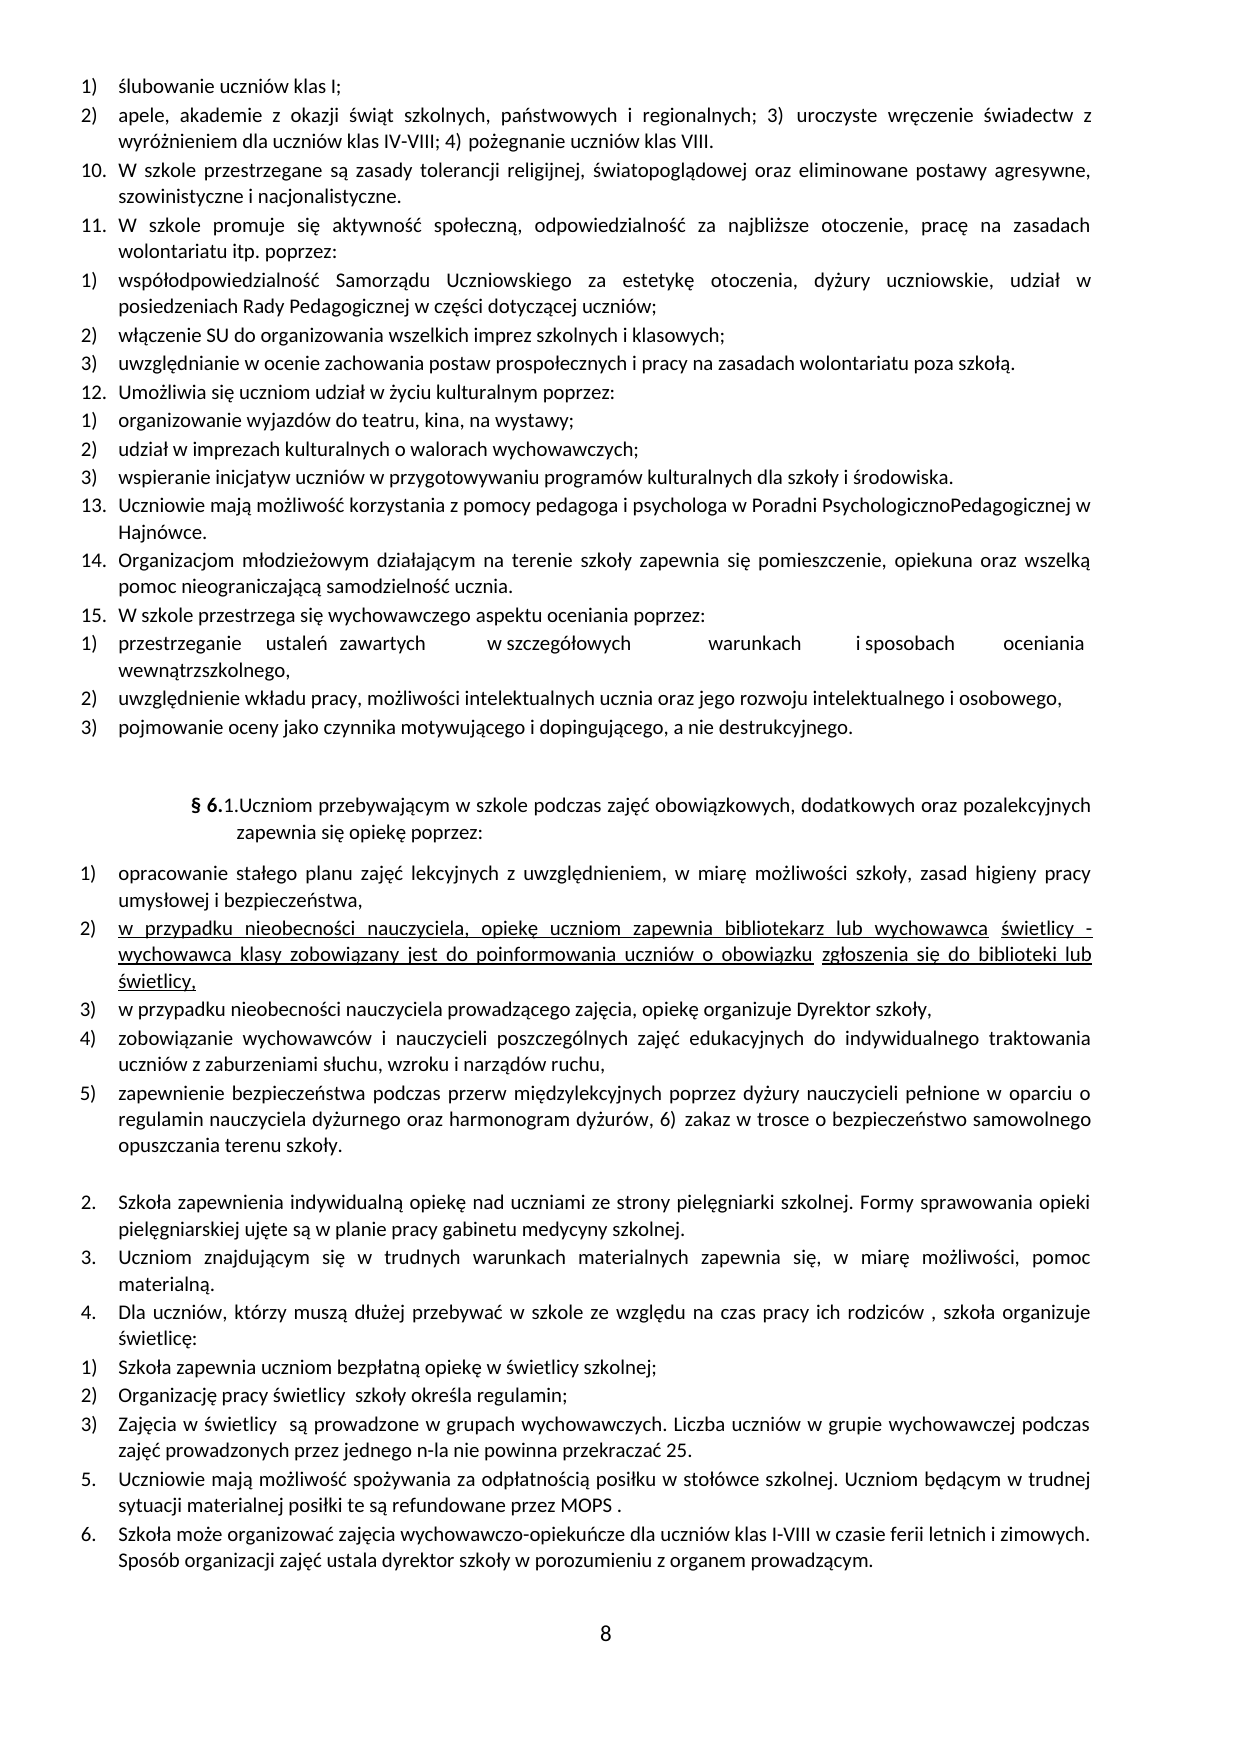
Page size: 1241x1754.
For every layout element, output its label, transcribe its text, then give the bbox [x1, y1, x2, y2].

list apele, akademie z okazji świąt szkolnych, państwowych i regionalnych; 3) uroczyste wręczenie świadectw z wyróżnieniem dla uczniów klas IV-VIII; 4) pożegnanie uczniów klas VIII. [81, 102, 1092, 154]
list uwzględnienie wkładu pracy, możliwości intelektualnych ucznia oraz jego rozwoju intelektualnego i osobowego, [81, 686, 1092, 711]
list Szkoła może organizować zajęcia wychowawczo-opiekuńcze dla uczniów klas I-VIII w czasie ferii letnich i zimowych. Sposób organizacji zajęć ustala dyrektor szkoły w porozumieniu z organem prowadzącym. [81, 1521, 1092, 1573]
list Umożliwia się uczniom udział w życiu kulturalnym poprzez: [81, 379, 1092, 404]
text § 6.1.Uczniom przebywającym w szkole podczas zajęć obowiązkowych, dodatkowych oraz pozalekcyjnych zapewnia się opiekę poprzez: [163, 793, 1092, 844]
list ślubowanie uczniów klas I; [81, 74, 1092, 99]
list w przypadku nieobecności nauczyciela, opiekę uczniom zapewnia bibliotekarz lub wychowawca świetlicy - wychowawca klasy zobowiązany jest do poinformowania uczniów o obowiązku zgłoszenia się do biblioteki lub świetlicy, [79, 915, 1092, 993]
list W szkole przestrzega się wychowawczego aspektu oceniania poprzez: [81, 602, 1092, 627]
list przestrzeganie ustaleń zawartych w szczegółowych warunkach i sposobach oceniania wewnątrzszkolnego, [81, 631, 1092, 682]
list W szkole przestrzegane są zasady tolerancji religijnej, światopoglądowej oraz eliminowane postawy agresywne, szowinistyczne i nacjonalistyczne. [81, 157, 1092, 209]
list Uczniowie mają możliwość spożywania za odpłatnością posiłku w stołówce szkolnej. Uczniom będącym w trudnej sytuacji materialnej posiłki te są refundowane przez MOPS . [81, 1466, 1092, 1518]
list zobowiązanie wychowawców i nauczycieli poszczególnych zajęć edukacyjnych do indywidualnego traktowania uczniów z zaburzeniami słuchu, wzroku i narządów ruchu, [79, 1025, 1092, 1077]
list Organizację pracy świetlicy szkoły określa regulamin; [81, 1383, 1092, 1408]
list opracowanie stałego planu zajęć lekcyjnych z uwzględnieniem, w miarę możliwości szkoły, zasad higieny pracy umysłowej i bezpieczeństwa, [79, 860, 1092, 912]
list Szkoła zapewnienia indywidualną opiekę nad uczniami ze strony pielęgniarki szkolnej. Formy sprawowania opieki pielęgniarskiej ujęte są w planie pracy gabinetu medycyny szkolnej. [81, 1189, 1092, 1241]
list Dla uczniów, którzy muszą dłużej przebywać w szkole ze względu na czas pracy ich rodziców , szkoła organizuje świetlicę: [81, 1299, 1092, 1351]
list Szkoła zapewnia uczniom bezpłatną opiekę w świetlicy szkolnej; [81, 1354, 1092, 1379]
list w przypadku nieobecności nauczyciela prowadzącego zajęcia, opiekę organizuje Dyrektor szkoły, [79, 997, 1092, 1022]
list pojmowanie oceny jako czynnika motywującego i dopingującego, a nie destrukcyjnego. [81, 714, 1092, 739]
list uwzględnianie w ocenie zachowania postaw prospołecznych i pracy na zasadach wolontariatu poza szkołą. [81, 350, 1092, 376]
list Organizacjom młodzieżowym działającym na terenie szkoły zapewnia się pomieszczenie, opiekuna oraz wszelką pomoc nieograniczającą samodzielność ucznia. [81, 547, 1092, 599]
list Uczniowie mają możliwość korzystania z pomocy pedagoga i psychologa w Poradni PsychologicznoPedagogicznej w Hajnówce. [81, 493, 1092, 544]
list Uczniom znajdującym się w trudnych warunkach materialnych zapewnia się, w miarę możliwości, pomoc materialną. [81, 1244, 1092, 1296]
list wspieranie inicjatyw uczniów w przygotowywaniu programów kulturalnych dla szkoły i środowiska. [81, 464, 1092, 489]
list Zajęcia w świetlicy są prowadzone w grupach wychowawczych. Liczba uczniów w grupie wychowawczej podczas zajęć prowadzonych przez jednego n-la nie powinna przekraczać 25. [81, 1411, 1092, 1463]
list zapewnienie bezpieczeństwa podczas przerw międzylekcyjnych poprzez dyżury nauczycieli pełnione w oparciu o regulamin nauczyciela dyżurnego oraz harmonogram dyżurów, 6) zakaz w trosce o bezpieczeństwo samowolnego opuszczania terenu szkoły. [79, 1080, 1092, 1158]
list W szkole promuje się aktywność społeczną, odpowiedzialność za najbliższe otoczenie, pracę na zasadach wolontariatu itp. poprzez: [81, 212, 1092, 264]
list udział w imprezach kulturalnych o walorach wychowawczych; [81, 436, 1092, 461]
list organizowanie wyjazdów do teatru, kina, na wystawy; [81, 407, 1092, 433]
list włączenie SU do organizowania wszelkich imprez szkolnych i klasowych; [81, 322, 1092, 347]
list współodpowiedzialność Samorządu Uczniowskiego za estetykę otoczenia, dyżury uczniowskie, udział w posiedzeniach Rady Pedagogicznej w części dotyczącej uczniów; [81, 267, 1092, 319]
